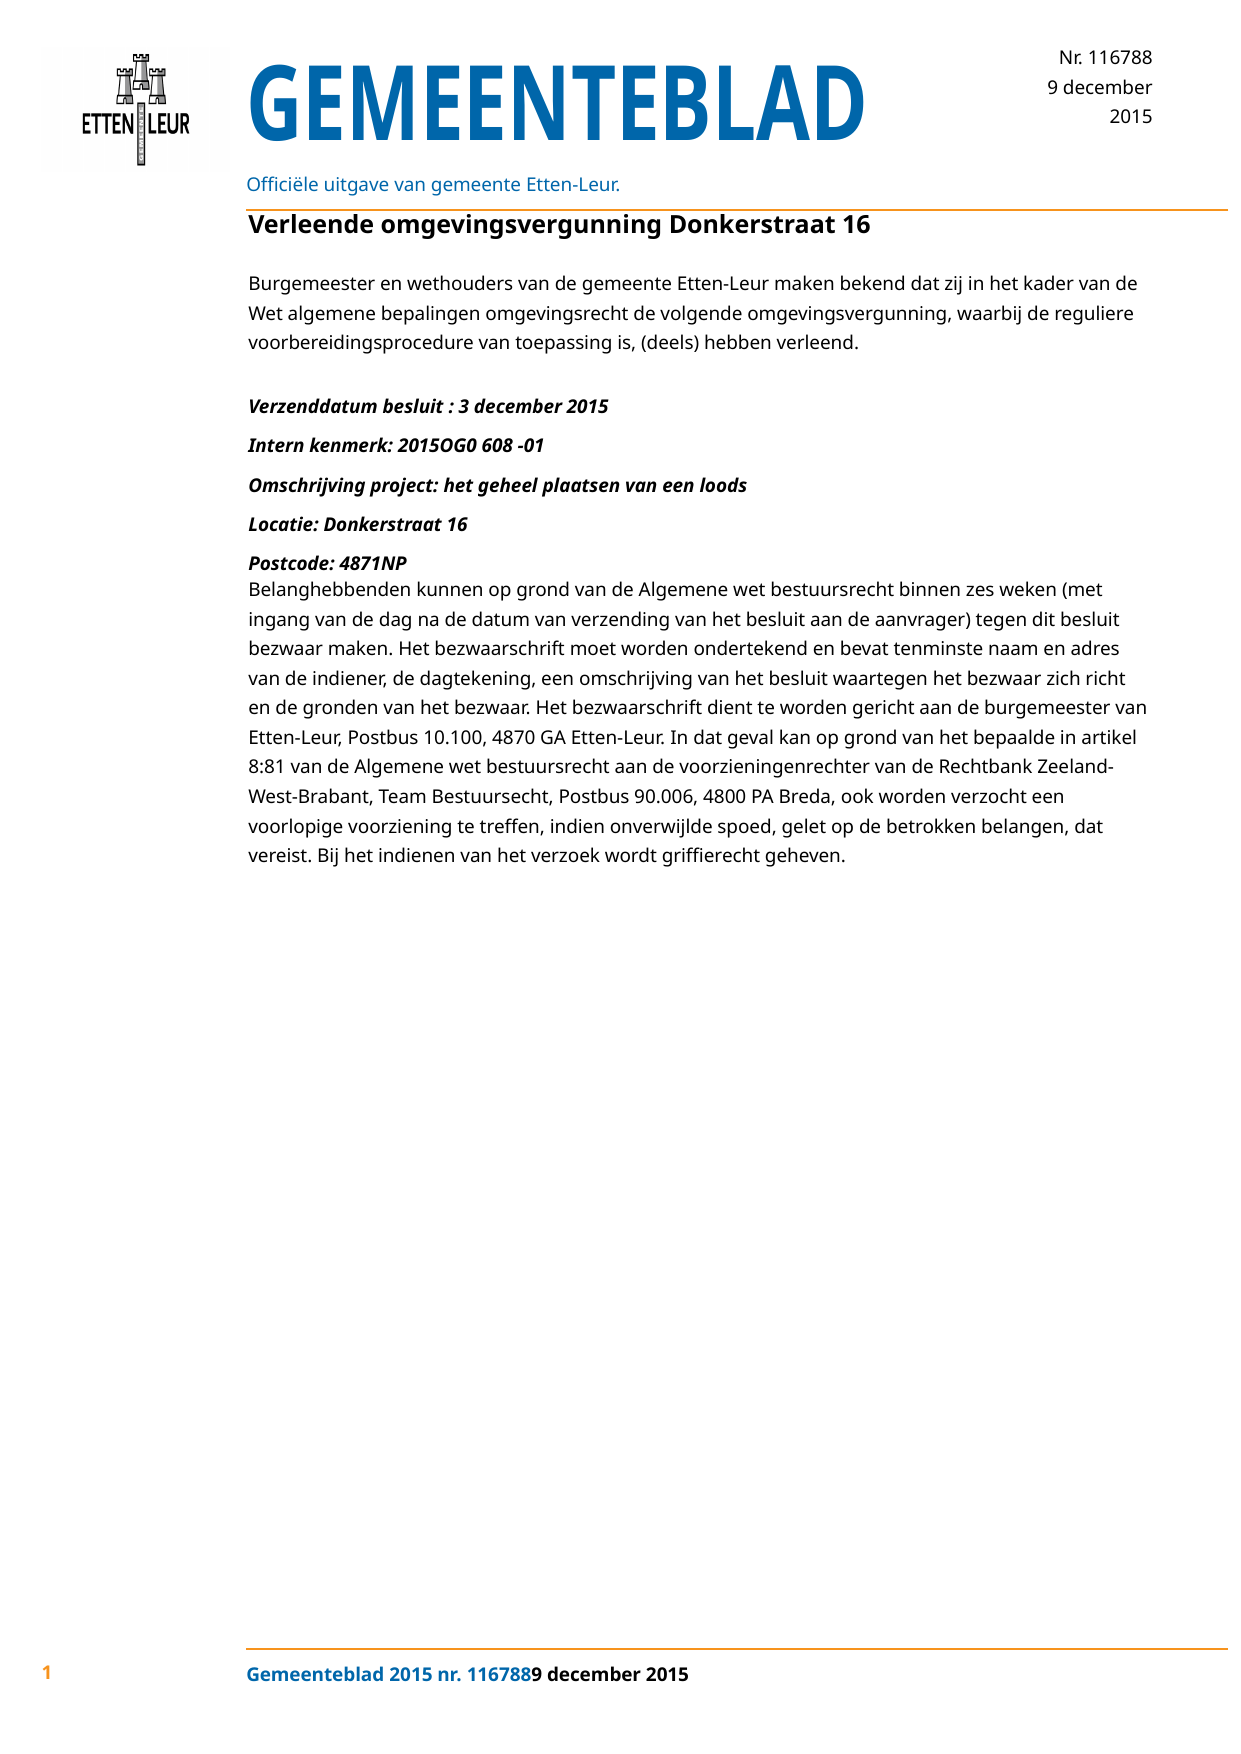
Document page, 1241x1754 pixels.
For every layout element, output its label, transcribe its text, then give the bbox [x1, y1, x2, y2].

picture [41, 47, 231, 172]
text Verzenddatum besluit : 3 december 2015 [248, 393, 1152, 419]
text Locatie: Donkerstraat 16 [248, 511, 1152, 537]
text Intern kenmerk: 2015OG0 608 -01 [248, 433, 1152, 458]
text Verleende omgevingsvergunning Donkerstraat 16 [248, 211, 1152, 241]
text Omschrijving project: het geheel plaatsen van een loods [248, 472, 1152, 498]
text Postcode: 4871NP [248, 551, 1152, 576]
text Belanghebbenden kunnen op grond van de Algemene wet bestuursrecht binnen zes weken (met ingang van de dag na de datum van verzending van het besluit aan de aanvrager) tegen dit besluit bezwaar maken. Het bezwaarschrift moet worden ondertekend en bevat tenminste naam en adres van de indiener, de dagtekening, een omschrijving van het besluit waartegen het bezwaar zich richt en de gronden van het bezwaar. Het bezwaarschrift dient te worden gericht aan de burgemeester van Etten-Leur, Postbus 10.100, 4870 GA Etten-Leur. In dat geval kan op grond van het bepaalde in artikel 8:81 van de Algemene wet bestuursrecht aan de voorzieningenrechter van de Rechtbank Zeeland-West-Brabant, Team Bestuursecht, Postbus 90.006, 4800 PA Breda, ook worden verzocht een voorlopige voorziening te treffen, indien onverwijlde spoed, gelet op de betrokken belangen, dat vereist. Bij het indienen van het verzoek wordt griffierecht geheven. [248, 576, 1152, 868]
text Burgemeester en wethouders van de gemeente Etten-Leur maken bekend dat zij in het kader van de Wet algemene bepalingen omgevingsrecht de volgende omgevingsvergunning, waarbij de reguliere voorbereidingsprocedure van toepassing is, (deels) hebben verleend. [248, 270, 1152, 355]
